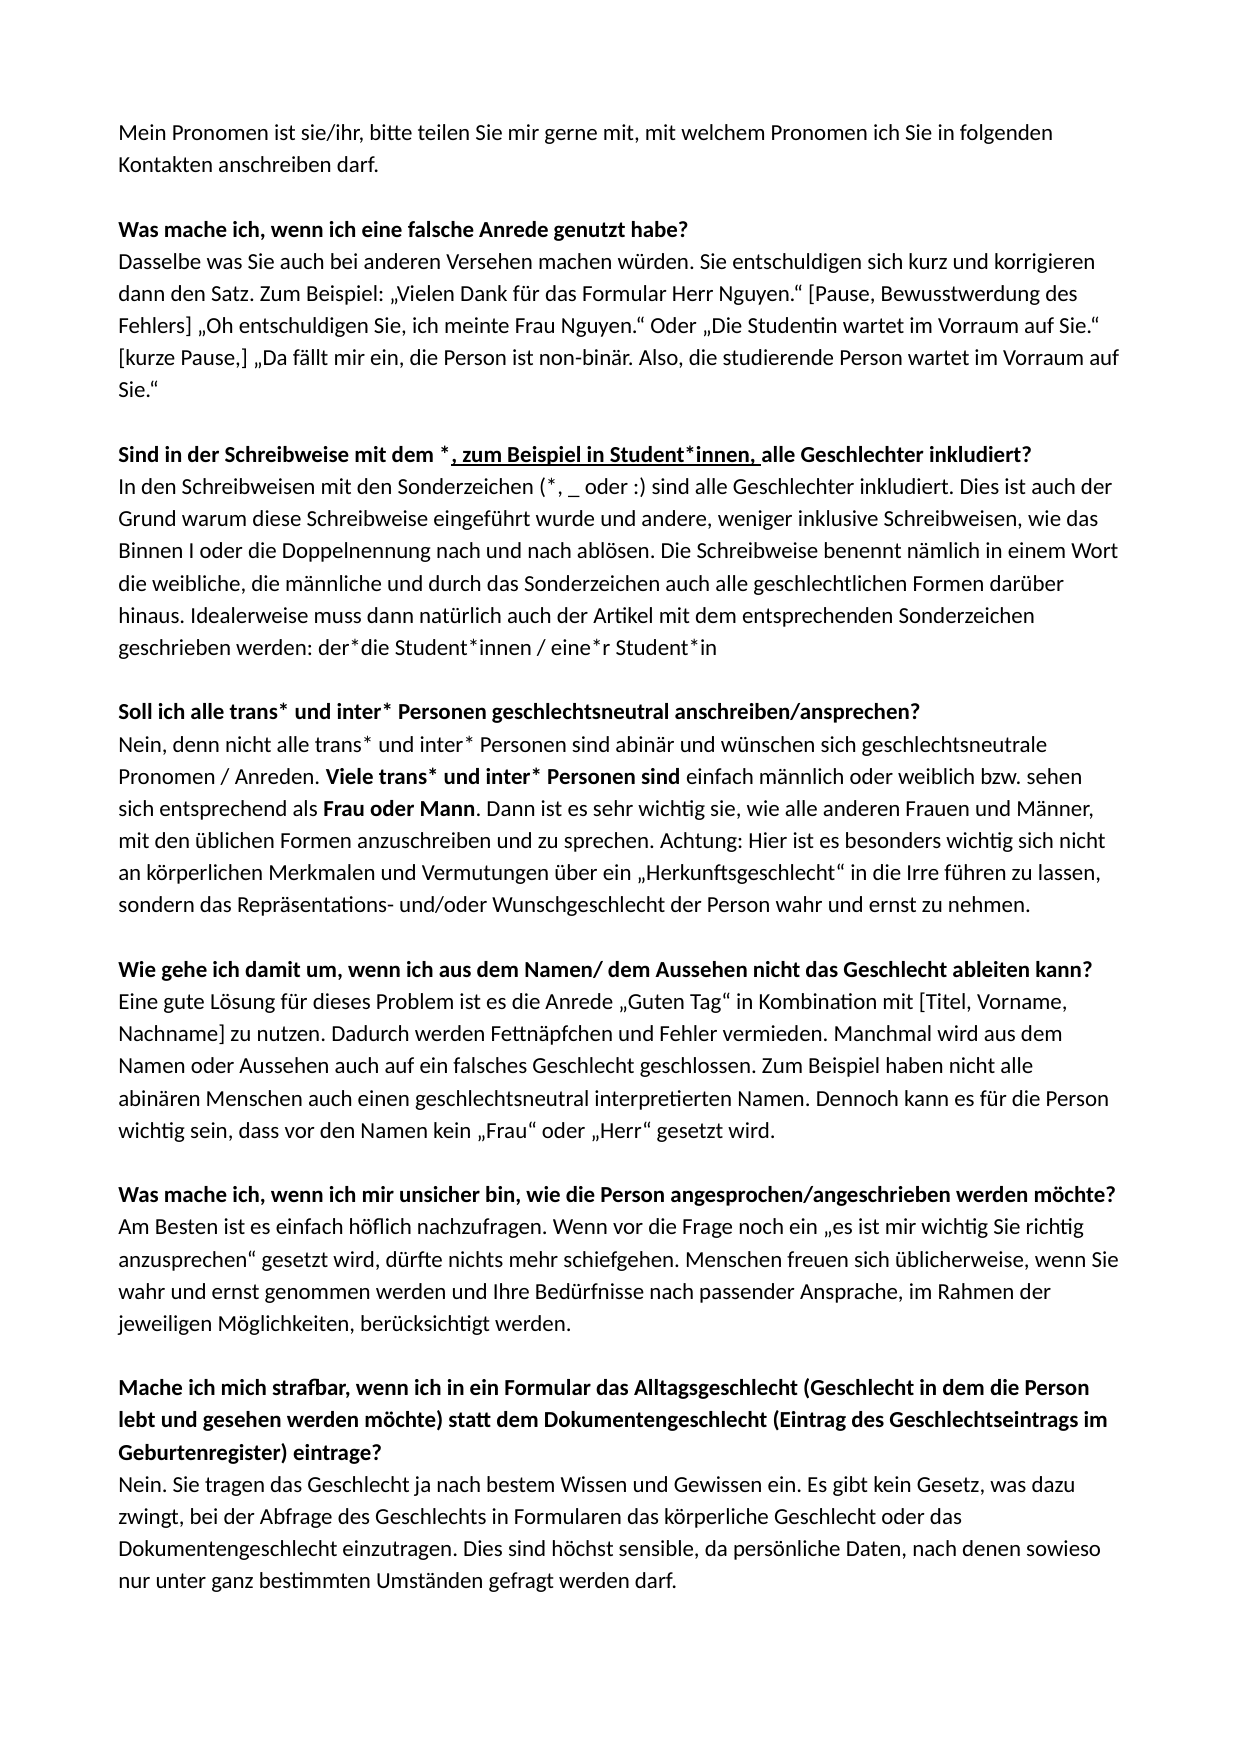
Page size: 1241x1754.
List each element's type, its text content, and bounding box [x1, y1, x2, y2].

text Sind in der Schreibweise mit dem *, zum Beispiel in Student*innen, alle Geschlechter inkludiert? [118, 440, 1122, 468]
text Was mache ich, wenn ich mir unsicher bin, wie die Person angesprochen/angeschrieben werden möchte? [118, 1180, 1122, 1208]
text In den Schreibweisen mit den Sonderzeichen (*, _ oder :) sind alle Geschlechter inkludiert. Dies ist auch der Grund warum diese Schreibweise eingeführt wurde und andere, weniger inklusive Schreibweisen, wie das Binnen I oder die Doppelnennung nach und nach ablösen. Die Schreibweise benennt nämlich in einem Wort die weibliche, die männliche und durch das Sonderzeichen auch alle geschlechtlichen Formen darüber hinaus. Idealerweise muss dann natürlich auch der Artikel mit dem entsprechenden Sonderzeichen geschrieben werden: der*die Student*innen / eine*r Student*in [118, 472, 1122, 661]
text Was mache ich, wenn ich eine falsche Anrede genutzt habe? [118, 215, 1122, 243]
text Soll ich alle trans* und inter* Personen geschlechtsneutral anschreiben/ansprechen? [118, 697, 1122, 726]
text Am Besten ist es einfach höflich nachzufragen. Wenn vor die Frage noch ein „es ist mir wichtig Sie richtig anzusprechen“ gesetzt wird, dürfte nichts mehr schiefgehen. Menschen freuen sich üblicherweise, wenn Sie wahr und ernst genommen werden und Ihre Bedürfnisse nach passender Ansprache, im Rahmen der jeweiligen Möglichkeiten, berücksichtigt werden. [118, 1212, 1122, 1337]
text Nein. Sie tragen das Geschlecht ja nach bestem Wissen und Gewissen ein. Es gibt kein Gesetz, was dazu zwingt, bei der Abfrage des Geschlechts in Formularen das körperliche Geschlecht oder das Dokumentengeschlecht einzutragen. Dies sind höchst sensible, da persönliche Daten, nach denen sowieso nur unter ganz bestimmten Umständen gefragt werden darf. [118, 1470, 1122, 1594]
text Nein, denn nicht alle trans* und inter* Personen sind abinär und wünschen sich geschlechtsneutrale Pronomen / Anreden. Viele trans* und inter* Personen sind einfach männlich oder weiblich bzw. sehen sich entsprechend als Frau oder Mann. Dann ist es sehr wichtig sie, wie alle anderen Frauen und Männer, mit den üblichen Formen anzuschreiben und zu sprechen. Achtung: Hier ist es besonders wichtig sich nicht an körperlichen Merkmalen und Vermutungen über ein „Herkunftsgeschlecht“ in die Irre führen zu lassen, sondern das Repräsentations- und/oder Wunschgeschlecht der Person wahr und ernst zu nehmen. [118, 730, 1122, 919]
text Dasselbe was Sie auch bei anderen Versehen machen würden. Sie entschuldigen sich kurz und korrigieren dann den Satz. Zum Beispiel: „Vielen Dank für das Formular Herr Nguyen.“ [Pause, Bewusstwerdung des Fehlers] „Oh entschuldigen Sie, ich meinte Frau Nguyen.“ Oder „Die Studentin wartet im Vorraum auf Sie.“ [kurze Pause,] „Da fällt mir ein, die Person ist non-binär. Also, die studierende Person wartet im Vorraum auf Sie.“ [118, 247, 1122, 404]
text Mein Pronomen ist sie/ihr, bitte teilen Sie mir gerne mit, mit welchem Pronomen ich Sie in folgenden Kontakten anschreiben darf. [118, 118, 1122, 178]
text Eine gute Lösung für dieses Problem ist es die Anrede „Guten Tag“ in Kombination mit [Titel, Vorname, Nachname] zu nutzen. Dadurch werden Fettnäpfchen und Fehler vermieden. Manchmal wird aus dem Namen oder Aussehen auch auf ein falsches Geschlecht geschlossen. Zum Beispiel haben nicht alle abinären Menschen auch einen geschlechtsneutral interpretierten Namen. Dennoch kann es für die Person wichtig sein, dass vor den Namen kein „Frau“ oder „Herr“ gesetzt wird. [118, 987, 1122, 1144]
text Mache ich mich strafbar, wenn ich in ein Formular das Alltagsgeschlecht (Geschlecht in dem die Person lebt und gesehen werden möchte) statt dem Dokumentengeschlecht (Eintrag des Geschlechtseintrags im Geburtenregister) eintrage? [118, 1373, 1122, 1466]
text Wie gehe ich damit um, wenn ich aus dem Namen/ dem Aussehen nicht das Geschlecht ableiten kann? [118, 955, 1122, 983]
